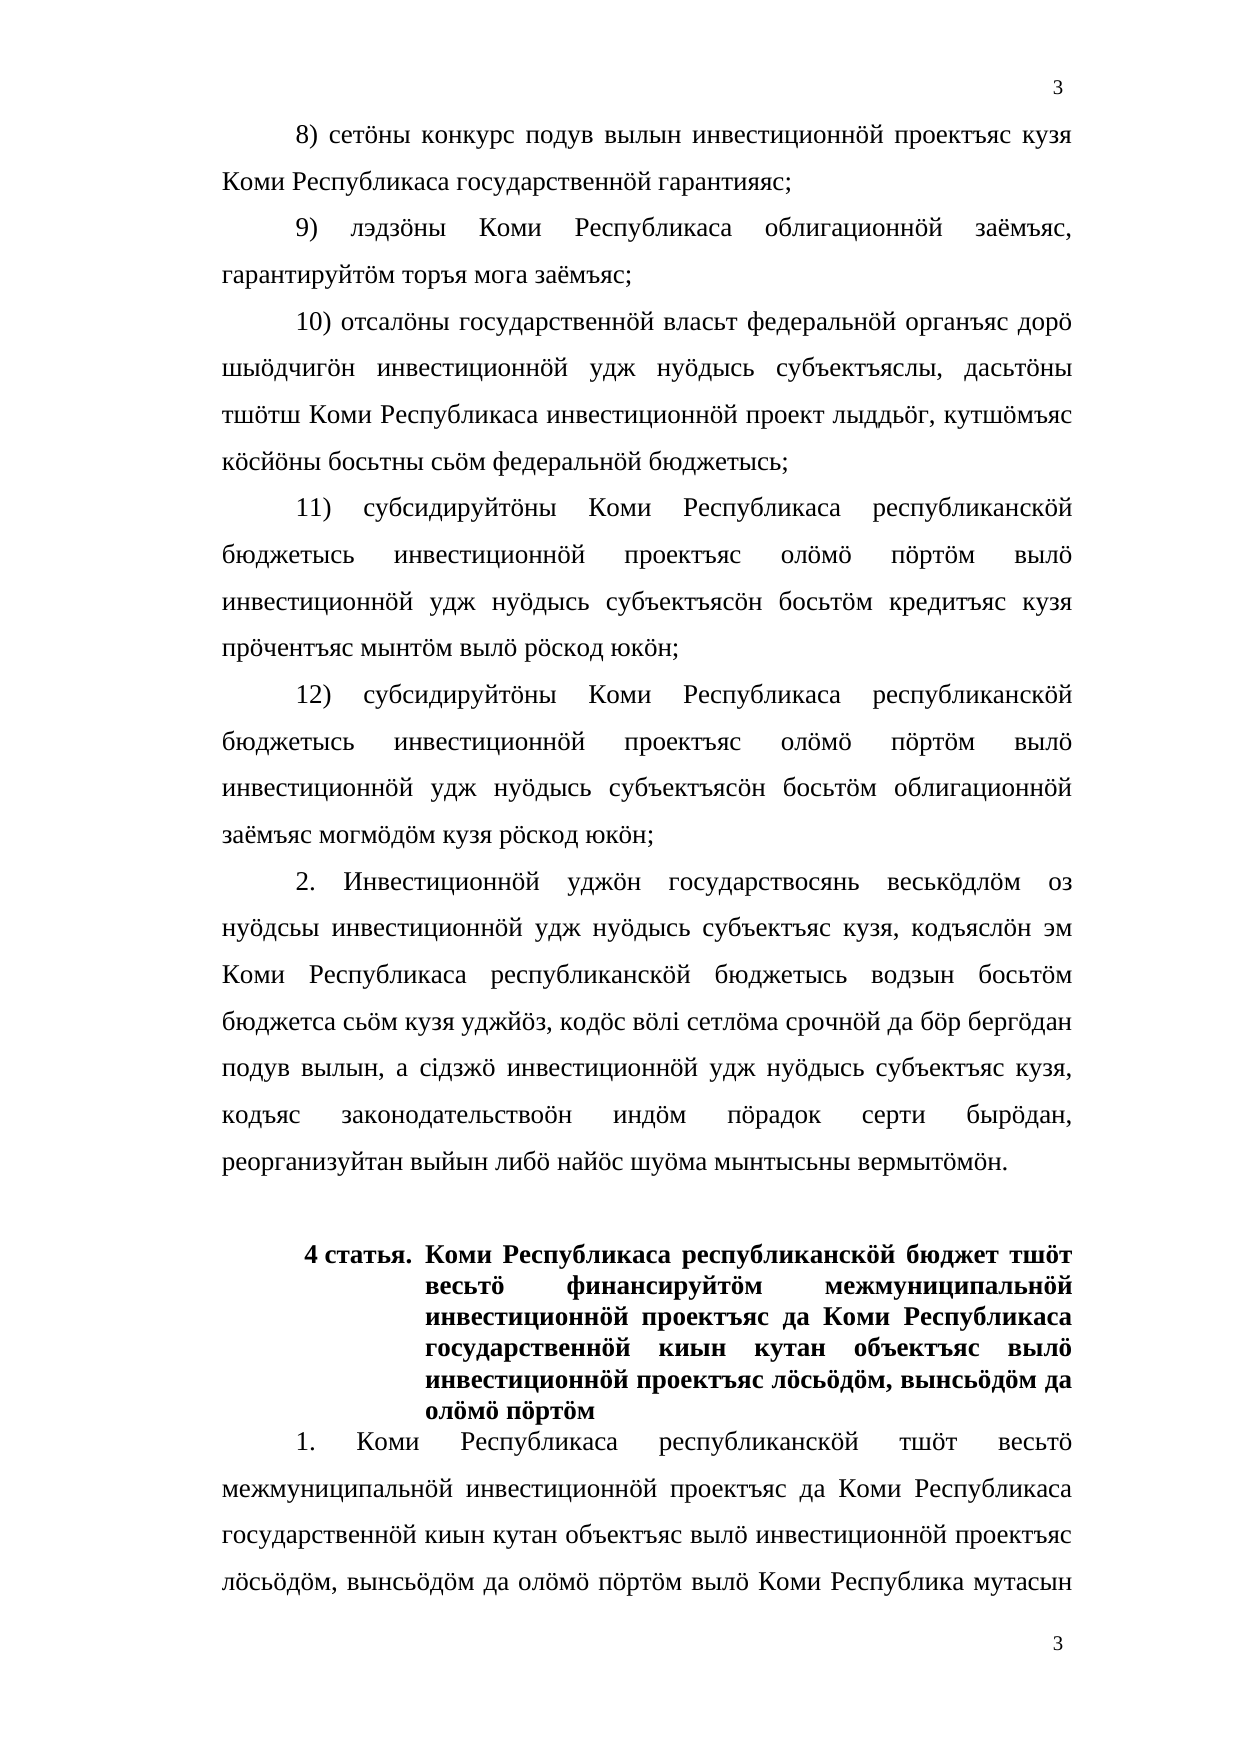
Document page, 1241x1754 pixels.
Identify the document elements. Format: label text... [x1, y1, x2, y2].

text 9) лэдзöны Коми Республикаса облигационнöй заёмъяс, гарантируйтöм торъя мога заёмъяс; [222, 211, 1073, 289]
text 1. Коми Республикаса республиканскöй тшöт весьтö межмуниципальнöй инвестиционнöй проектъяс да Коми Республикаса государственнöй киын кутан объектъяс вылö инвестиционнöй проектъяс лöсьöдöм, вынсьöдöм да олöмö пöртöм вылö Коми Республика мутасын [222, 1425, 1073, 1596]
text 10) отсалöны государственнöй власьт федеральнöй органъяс дорö шыöдчигöн инвестиционнöй удж нуöдысь субъектъяслы, дасьтöны тшöтш Коми Республикаса инвестиционнöй проект лыддьöг, кутшöмъяс кöсйöны босьтны сьöм федеральнöй бюджетысь; [222, 305, 1073, 476]
table_header 4 статья. [210, 1238, 413, 1425]
table_header Коми Республикаса республиканскöй бюджет тшöт весьтö финансируйтöм межмуниципальнöй инвестиционнöй проектъяс да Коми Республикаса государственнöй киын кутан объектъяс вылö инвестиционнöй проектъяс лöсьöдöм, вынсьöдöм да олöмö пöртöм [414, 1238, 1074, 1425]
text 2. Инвестиционнöй уджöн государствосянь веськöдлöм оз нуöдсьы инвестиционнöй удж нуöдысь субъектъяс кузя, кодъяслöн эм Коми Республикаса республиканскöй бюджетысь водзын босьтöм бюджетса сьöм кузя уджйöз, кодöс вöлi сетлöма срочнöй да бöр бергöдан подув вылын, а сiдзжö инвестиционнöй удж нуöдысь субъектъяс кузя, кодъяс законодательствоöн индöм пöрадок серти бырöдан, реорганизуйтан выйын либö найöс шуöма мынтысьны вермытöмöн. [222, 865, 1073, 1176]
text 8) сетöны конкурс подув вылын инвестиционнöй проектъяс кузя Коми Республикаса государственнöй гарантияяс; [222, 118, 1073, 196]
text 12) субсидируйтöны Коми Республикаса республиканскöй бюджетысь инвестиционнöй проектъяс олöмö пöртöм вылö инвестиционнöй удж нуöдысь субъектъясöн босьтöм облигационнöй заёмъяс могмöдöм кузя рöскод юкöн; [222, 678, 1073, 849]
text 11) субсидируйтöны Коми Республикаса республиканскöй бюджетысь инвестиционнöй проектъяс олöмö пöртöм вылö инвестиционнöй удж нуöдысь субъектъясöн босьтöм кредитъяс кузя прöчентъяс мынтöм вылö рöскод юкöн; [222, 491, 1073, 663]
